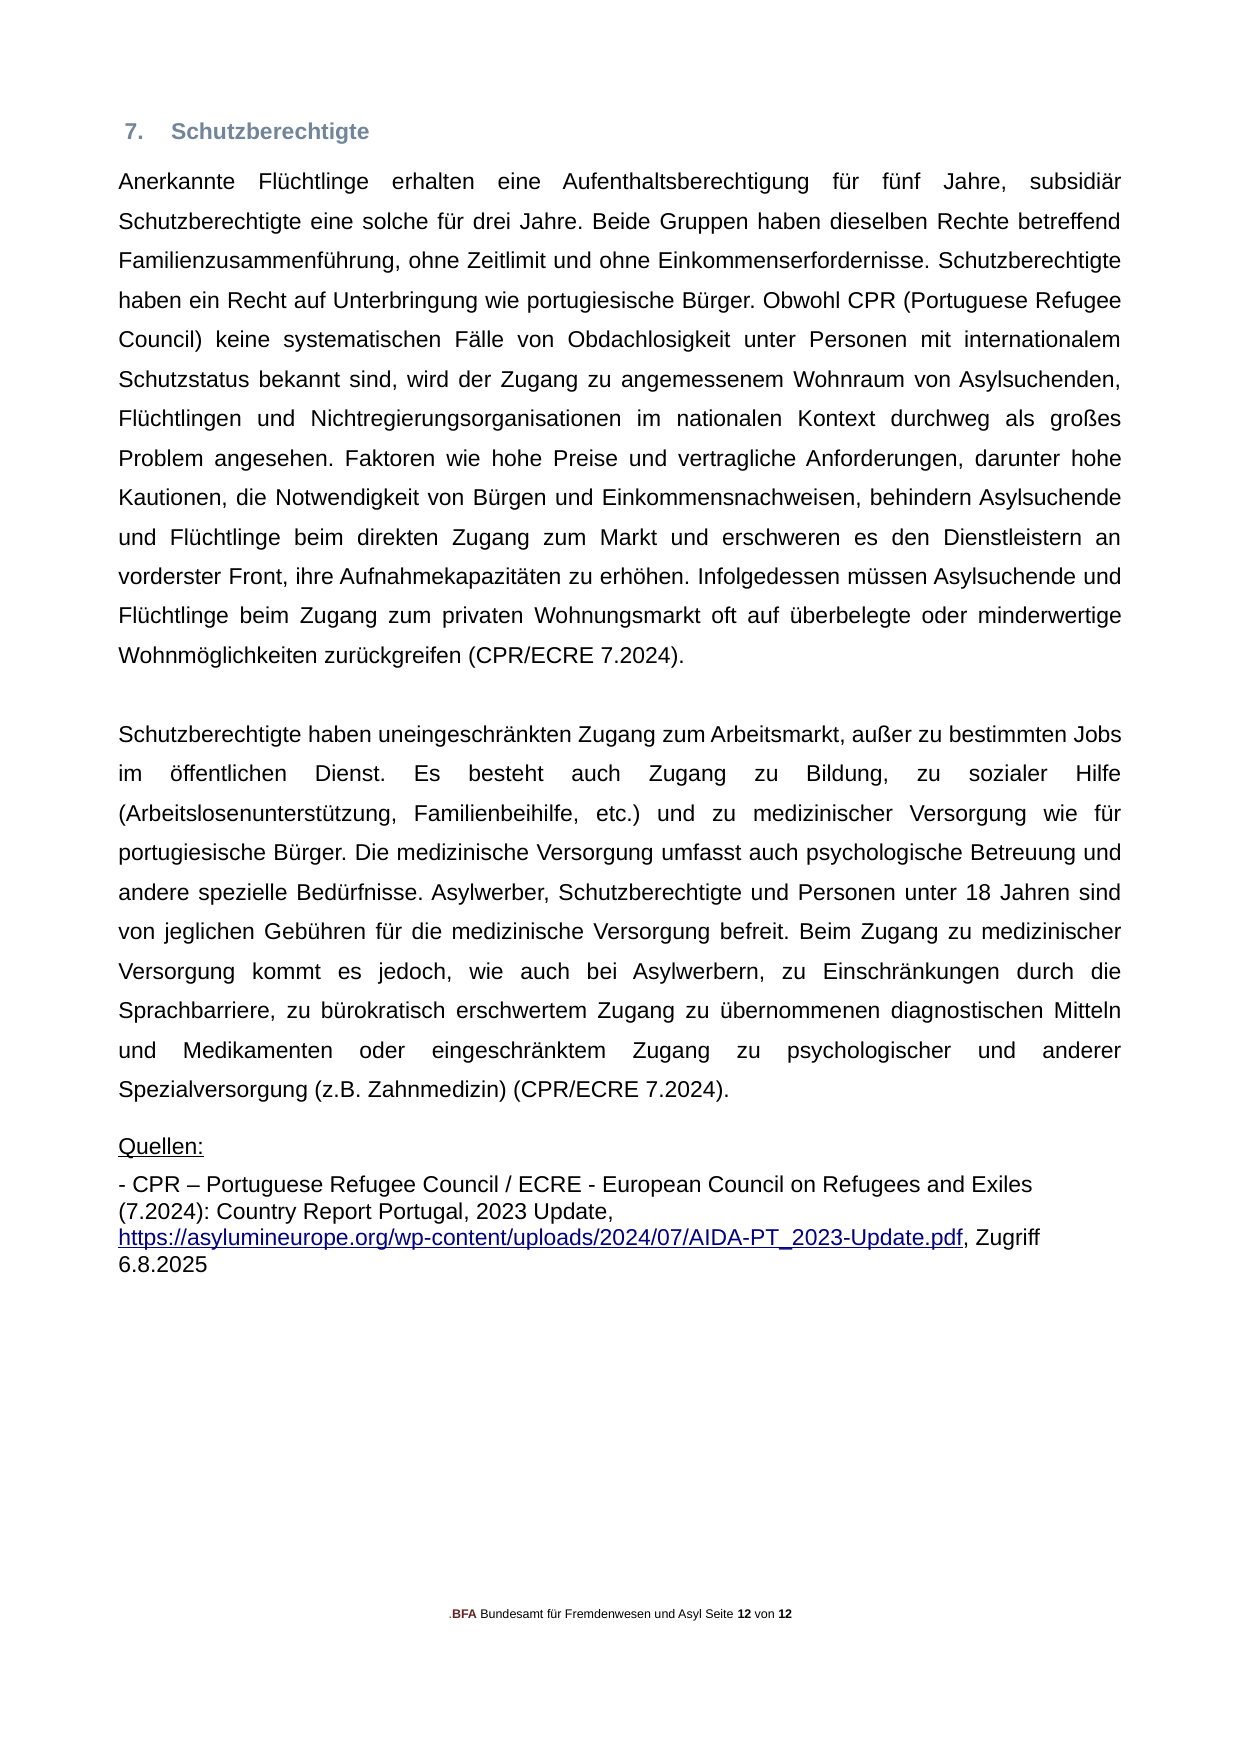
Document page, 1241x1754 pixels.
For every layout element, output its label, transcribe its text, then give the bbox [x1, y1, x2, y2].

text Anerkannte Flüchtlinge erhalten eine Aufenthaltsberechtigung für fünf Jahre, subsidiär Schutzberechtigte eine solche für drei Jahre. Beide Gruppen haben dieselben Rechte betreffend Familienzusammenführung, ohne Zeitlimit und ohne Einkommenserfordernisse. Schutzberechtigte haben ein Recht auf Unterbringung wie portugiesische Bürger. Obwohl CPR (Portuguese Refugee Council) keine systematischen Fälle von Obdachlosigkeit unter Personen mit internationalem Schutzstatus bekannt sind, wird der Zugang zu angemessenem Wohnraum von Asylsuchenden, Flüchtlingen und Nichtregierungsorganisationen im nationalen Kontext durchweg als großes Problem angesehen. Faktoren wie hohe Preise und vertragliche Anforderungen, darunter hohe Kautionen, die Notwendigkeit von Bürgen und Einkommensnachweisen, behindern Asylsuchende und Flüchtlinge beim direkten Zugang zum Markt und erschweren es den Dienstleistern an vorderster Front, ihre Aufnahmekapazitäten zu erhöhen. Infolgedessen müssen Asylsuchende und Flüchtlinge beim Zugang zum privaten Wohnungsmarkt oft auf überbelegte oder minderwertige Wohnmöglichkeiten zurückgreifen (CPR/ECRE 7.2024). [118, 168, 1122, 668]
text Quellen: [118, 1133, 1122, 1160]
subtitle Schutzberechtigte [118, 118, 1112, 144]
text - CPR – Portuguese Refugee Council / ECRE - European Council on Refugees and Exiles (7.2024): Country Report Portugal, 2023 Update, https://asylumineurope.org/wp-content/uploads/2024/07/AIDA-PT_2023-Update.pdf, Zugriff 6.8.2025 [118, 1171, 1122, 1277]
text Schutzberechtigte haben uneingeschränkten Zugang zum Arbeitsmarkt, außer zu bestimmten Jobs im öffentlichen Dienst. Es besteht auch Zugang zu Bildung, zu sozialer Hilfe (Arbeitslosenunterstützung, Familienbeihilfe, etc.) und zu medizinischer Versorgung wie für portugiesische Bürger. Die medizinische Versorgung umfasst auch psychologische Betreuung und andere spezielle Bedürfnisse. Asylwerber, Schutzberechtigte und Personen unter 18 Jahren sind von jeglichen Gebühren für die medizinische Versorgung befreit. Beim Zugang zu medizinischer Versorgung kommt es jedoch, wie auch bei Asylwerbern, zu Einschränkungen durch die Sprachbarriere, zu bürokratisch erschwertem Zugang zu übernommenen diagnostischen Mitteln und Medikamenten oder eingeschränktem Zugang zu psychologischer und anderer Spezialversorgung (z.B. Zahnmedizin) (CPR/ECRE 7.2024). [118, 721, 1122, 1102]
